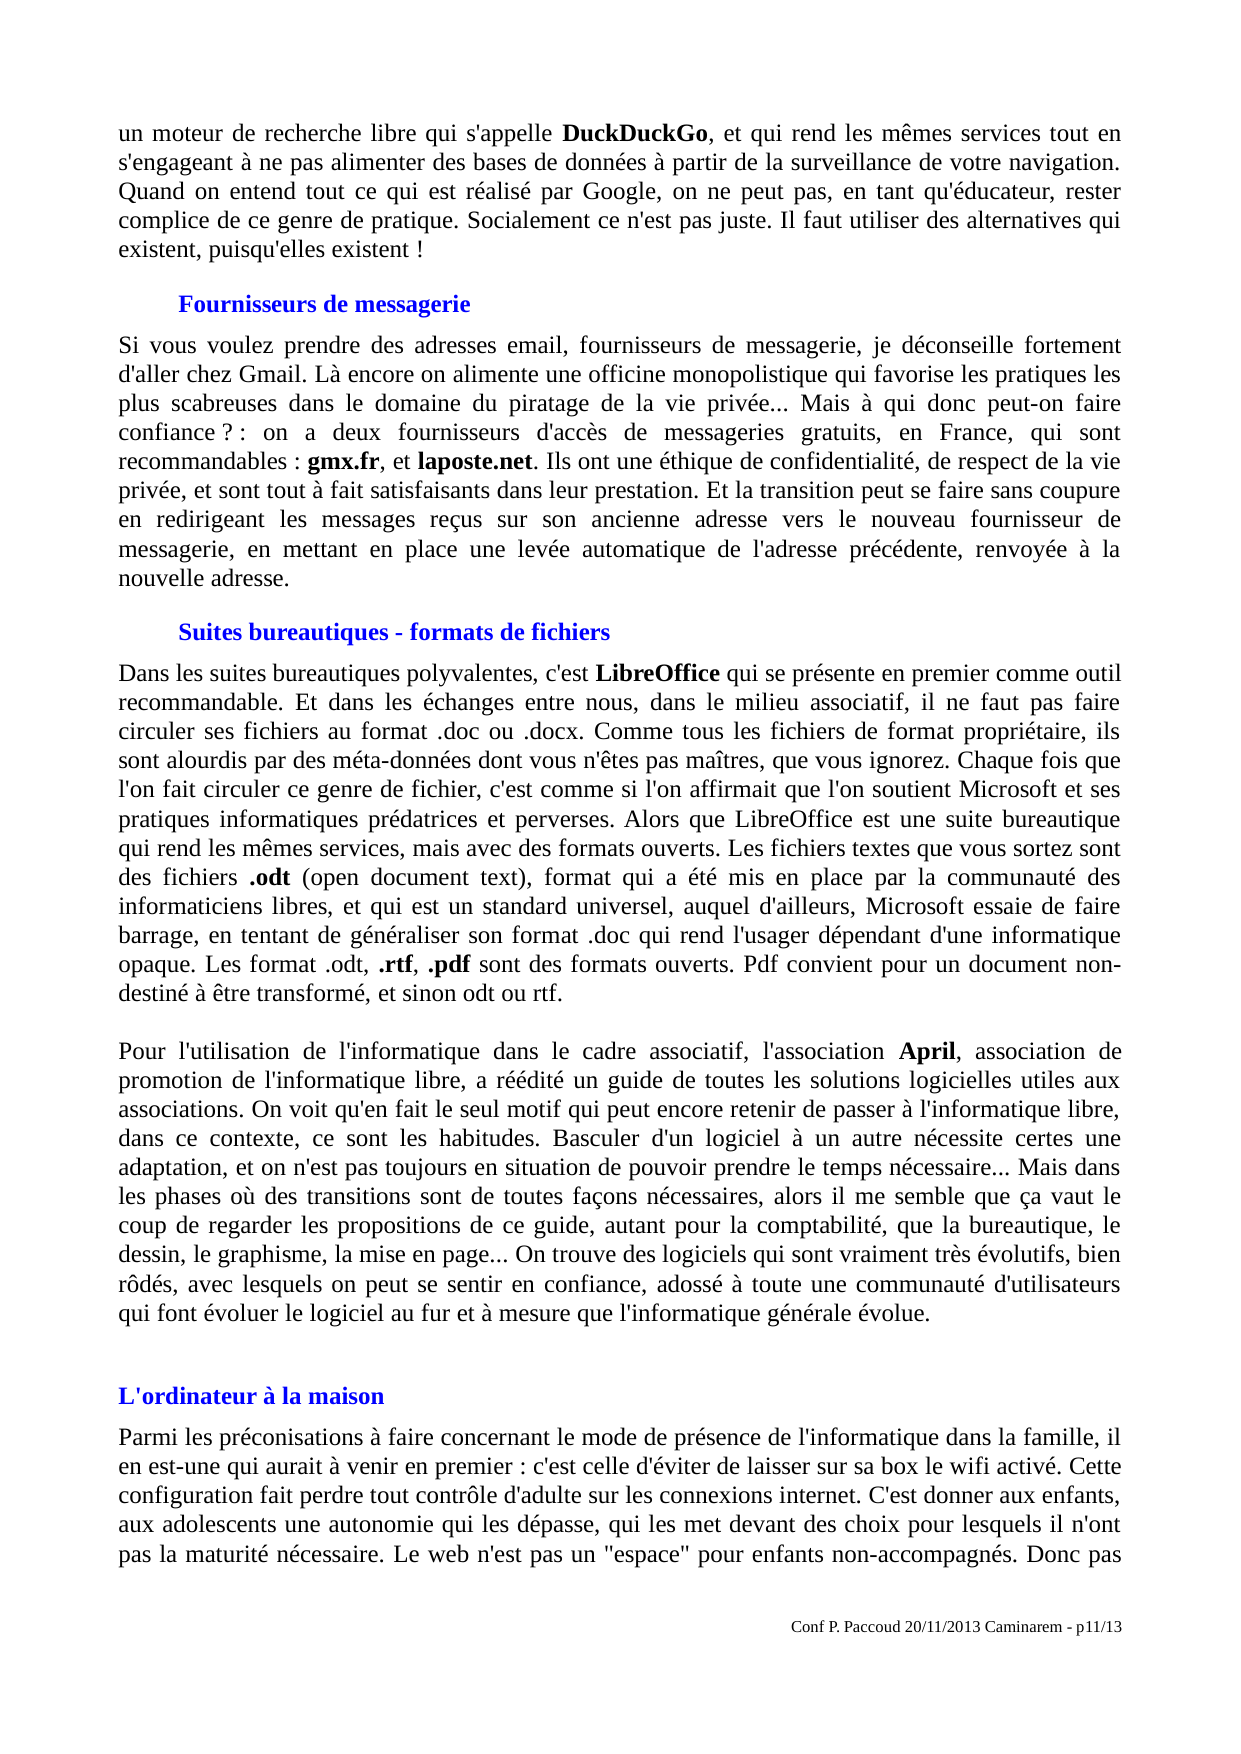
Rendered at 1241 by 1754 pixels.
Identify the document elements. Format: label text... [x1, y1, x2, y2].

subtitle Fournisseurs de messagerie [118, 288, 1122, 317]
text Dans les suites bureautiques polyvalentes, c'est LibreOffice qui se présente en premier comme outil recommandable. Et dans les échanges entre nous, dans le milieu associatif, il ne faut pas faire circuler ses fichiers au format .doc ou .docx. Comme tous les fichiers de format propriétaire, ils sont alourdis par des méta-données dont vous n'êtes pas maîtres, que vous ignorez. Chaque fois que l'on fait circuler ce genre de fichier, c'est comme si l'on affirmait que l'on soutient Microsoft et ses pratiques informatiques prédatrices et perverses. Alors que LibreOffice est une suite bureautique qui rend les mêmes services, mais avec des formats ouverts. Les fichiers textes que vous sortez sont des fichiers .odt (open document text), format qui a été mis en place par la communauté des informaticiens libres, et qui est un standard universel, auquel d'ailleurs, Microsoft essaie de faire barrage, en tentant de généraliser son format .doc qui rend l'usager dépendant d'une informatique opaque. Les format .odt, .rtf, .pdf sont des formats ouverts. Pdf convient pour un document non-destiné à être transformé, et sinon odt ou rtf. [118, 658, 1122, 1007]
text Si vous voulez prendre des adresses email, fournisseurs de messagerie, je déconseille fortement d'aller chez Gmail. Là encore on alimente une officine monopolistique qui favorise les pratiques les plus scabreuses dans le domaine du piratage de la vie privée... Mais à qui donc peut-on faire confiance ? : on a deux fournisseurs d'accès de messageries gratuits, en France, qui sont recommandables : gmx.fr, et laposte.net. Ils ont une éthique de confidentialité, de respect de la vie privée, et sont tout à fait satisfaisants dans leur prestation. Et la transition peut se faire sans coupure en redirigeant les messages reçus sur son ancienne adresse vers le nouveau fournisseur de messagerie, en mettant en place une levée automatique de l'adresse précédente, renvoyée à la nouvelle adresse. [118, 330, 1122, 592]
text un moteur de recherche libre qui s'appelle DuckDuckGo, et qui rend les mêmes services tout en s'engageant à ne pas alimenter des bases de données à partir de la surveillance de votre navigation. Quand on entend tout ce qui est réalisé par Google, on ne peut pas, en tant qu'éducateur, rester complice de ce genre de pratique. Socialement ce n'est pas juste. Il faut utiliser des alternatives qui existent, puisqu'elles existent ! [118, 118, 1122, 263]
text Pour l'utilisation de l'informatique dans le cadre associatif, l'association April, association de promotion de l'informatique libre, a réédité un guide de toutes les solutions logicielles utiles aux associations. On voit qu'en fait le seul motif qui peut encore retenir de passer à l'informatique libre, dans ce contexte, ce sont les habitudes. Basculer d'un logiciel à un autre nécessite certes une adaptation, et on n'est pas toujours en situation de pouvoir prendre le temps nécessaire... Mais dans les phases où des transitions sont de toutes façons nécessaires, alors il me semble que ça vaut le coup de regarder les propositions de ce guide, autant pour la comptabilité, que la bureautique, le dessin, le graphisme, la mise en page... On trouve des logiciels qui sont vraiment très évolutifs, bien rôdés, avec lesquels on peut se sentir en confiance, adossé à toute une communauté d'utilisateurs qui font évoluer le logiciel au fur et à mesure que l'informatique générale évolue. [118, 1036, 1122, 1327]
text Parmi les préconisations à faire concernant le mode de présence de l'informatique dans la famille, il en est-une qui aurait à venir en premier : c'est celle d'éviter de laisser sur sa box le wifi activé. Cette configuration fait perdre tout contrôle d'adulte sur les connexions internet. C'est donner aux enfants, aux adolescents une autonomie qui les dépasse, qui les met devant des choix pour lesquels il n'ont pas la maturité nécessaire. Le web n'est pas un "espace" pour enfants non-accompagnés. Donc pas [118, 1422, 1122, 1567]
subtitle Suites bureautiques - formats de fichiers [118, 617, 1122, 646]
subtitle L'ordinateur à la maison [118, 1381, 1122, 1410]
